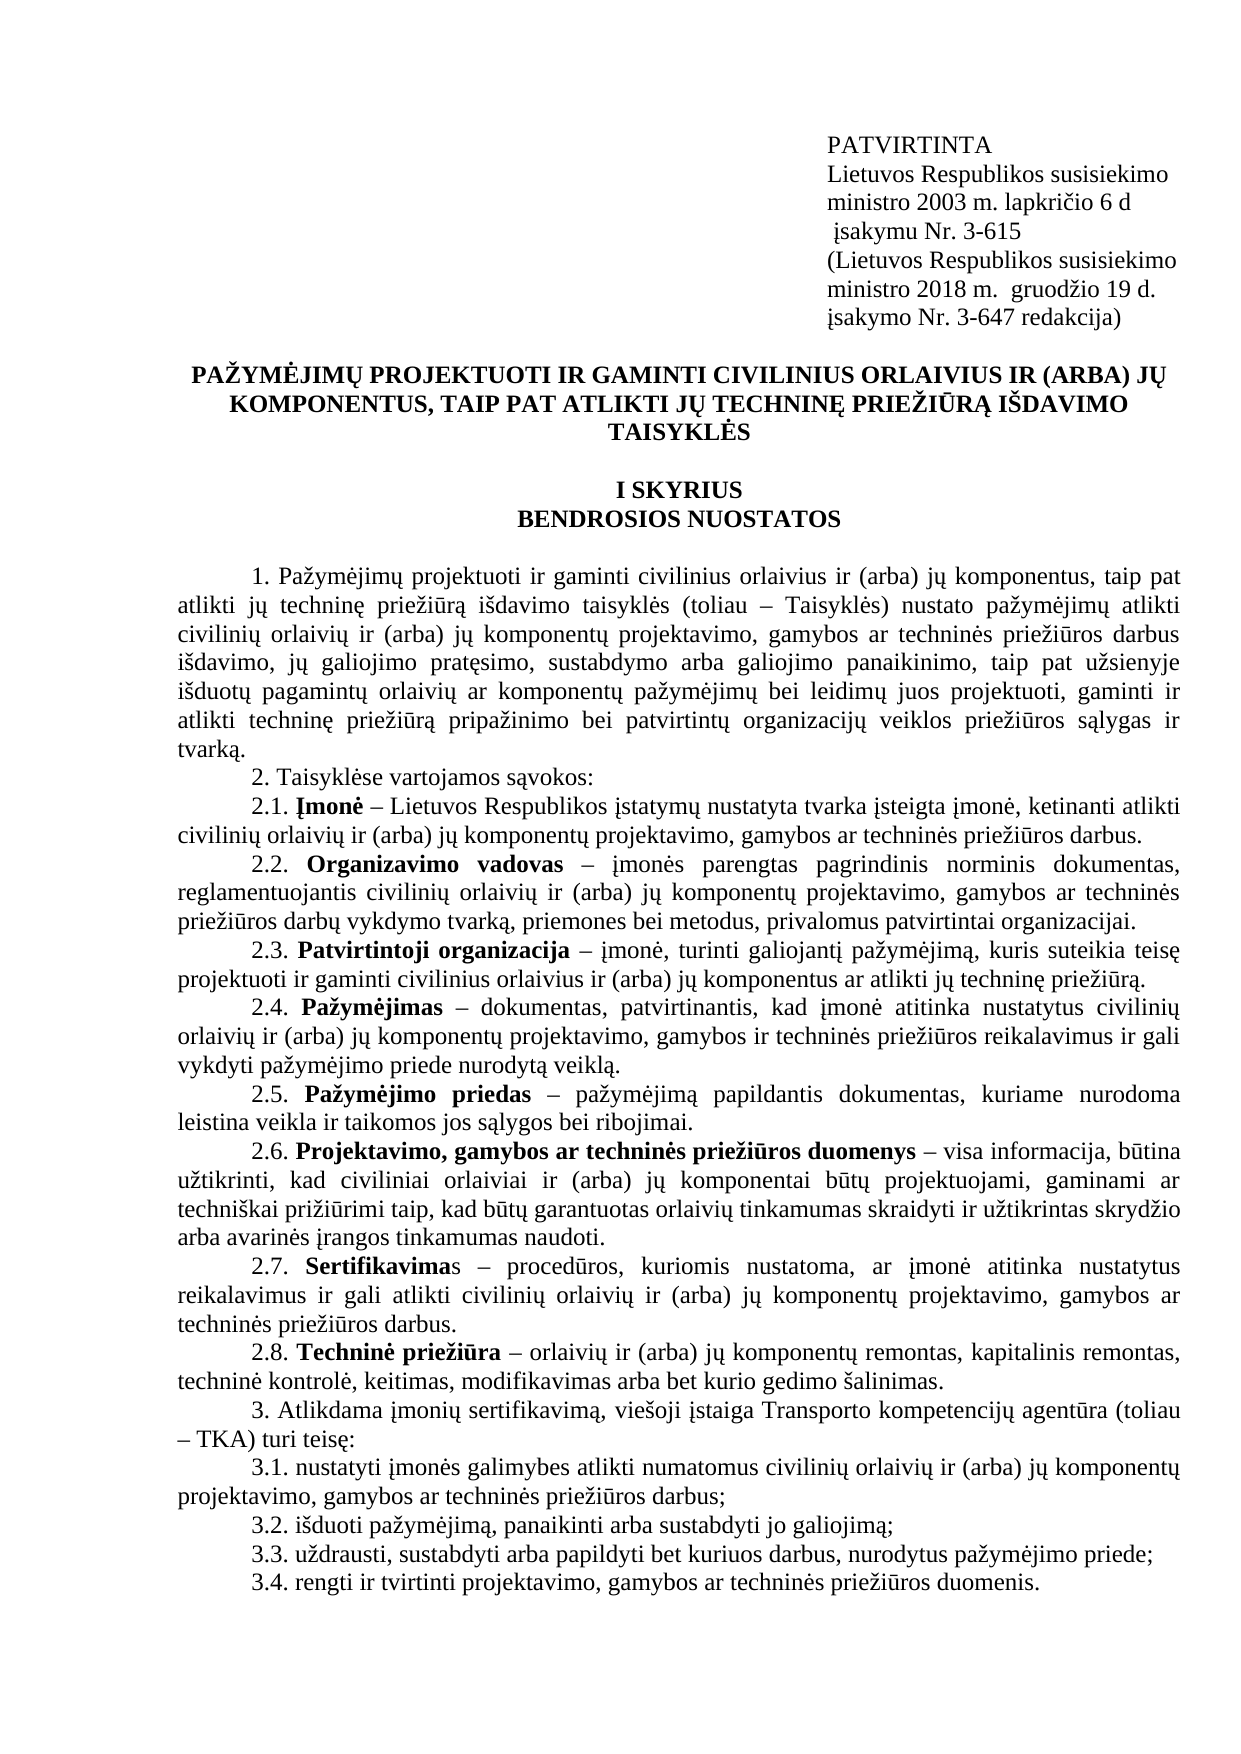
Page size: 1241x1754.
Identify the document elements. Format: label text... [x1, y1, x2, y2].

text I SKYRIUS [177, 475, 1181, 504]
text 2.1. Įmonė – Lietuvos Respublikos įstatymų nustatyta tvarka įsteigta įmonė, ketinanti atlikti civilinių orlaivių ir (arba) jų komponentų projektavimo, gamybos ar techninės priežiūros darbus. [177, 791, 1181, 849]
text įsakymo Nr. 3-647 redakcija) [827, 302, 1181, 331]
text Lietuvos Respublikos susisiekimo [827, 159, 1181, 187]
text 3.2. išduoti pažymėjimą, panaikinti arba sustabdyti jo galiojimą; [177, 1510, 1181, 1539]
text 3. Atlikdama įmonių sertifikavimą, viešoji įstaiga Transporto kompetencijų agentūra (toliau – TKA) turi teisę: [177, 1395, 1181, 1452]
text 2.4. Pažymėjimas – dokumentas, patvirtinantis, kad įmonė atitinka nustatytus civilinių orlaivių ir (arba) jų komponentų projektavimo, gamybos ir techninės priežiūros reikalavimus ir gali vykdyti pažymėjimo priede nurodytą veiklą. [177, 992, 1181, 1079]
text įsakymu Nr. 3-615 [827, 216, 1181, 245]
text ministro 2018 m. gruodžio 19 d. [827, 274, 1181, 302]
text 2.8. Techninė priežiūra – orlaivių ir (arba) jų komponentų remontas, kapitalinis remontas, techninė kontrolė, keitimas, modifikavimas arba bet kurio gedimo šalinimas. [177, 1337, 1181, 1395]
text 2.7. Sertifikavimas – procedūros, kuriomis nustatoma, ar įmonė atitinka nustatytus reikalavimus ir gali atlikti civilinių orlaivių ir (arba) jų komponentų projektavimo, gamybos ar techninės priežiūros darbus. [177, 1251, 1181, 1337]
text 2. Taisyklėse vartojamos sąvokos: [177, 762, 1181, 791]
text PAŽYMĖJIMŲ PROJEKTUOTI IR GAMINTI CIVILINIUS ORLAIVIUS IR (ARBA) JŲ KOMPONENTUS, TAIP PAT ATLIKTI JŲ TECHNINĘ PRIEŽIŪRĄ IŠDAVIMO TAISYKLĖS [177, 360, 1181, 446]
text ministro 2003 m. lapkričio 6 d [827, 187, 1181, 216]
text 2.5. Pažymėjimo priedas – pažymėjimą papildantis dokumentas, kuriame nurodoma leistina veikla ir taikomos jos sąlygos bei ribojimai. [177, 1079, 1181, 1136]
text 3.1. nustatyti įmonės galimybes atlikti numatomus civilinių orlaivių ir (arba) jų komponentų projektavimo, gamybos ar techninės priežiūros darbus; [177, 1452, 1181, 1510]
text BENDROSIOS NUOSTATOS [177, 504, 1181, 532]
text 2.2. Organizavimo vadovas – įmonės parengtas pagrindinis norminis dokumentas, reglamentuojantis civilinių orlaivių ir (arba) jų komponentų projektavimo, gamybos ar techninės priežiūros darbų vykdymo tvarką, priemones bei metodus, privalomus patvirtintai organizacijai. [177, 849, 1181, 935]
text 1. Pažymėjimų projektuoti ir gaminti civilinius orlaivius ir (arba) jų komponentus, taip pat atlikti jų techninę priežiūrą išdavimo taisyklės (toliau – Taisyklės) nustato pažymėjimų atlikti civilinių orlaivių ir (arba) jų komponentų projektavimo, gamybos ar techninės priežiūros darbus išdavimo, jų galiojimo pratęsimo, sustabdymo arba galiojimo panaikinimo, taip pat užsienyje išduotų pagamintų orlaivių ar komponentų pažymėjimų bei leidimų juos projektuoti, gaminti ir atlikti techninę priežiūrą pripažinimo bei patvirtintų organizacijų veiklos priežiūros sąlygas ir tvarką. [177, 561, 1181, 762]
text 2.6. Projektavimo, gamybos ar techninės priežiūros duomenys – visa informacija, būtina užtikrinti, kad civiliniai orlaiviai ir (arba) jų komponentai būtų projektuojami, gaminami ar techniškai prižiūrimi taip, kad būtų garantuotas orlaivių tinkamumas skraidyti ir užtikrintas skrydžio arba avarinės įrangos tinkamumas naudoti. [177, 1136, 1181, 1251]
text 2.3. Patvirtintoji organizacija – įmonė, turinti galiojantį pažymėjimą, kuris suteikia teisę projektuoti ir gaminti civilinius orlaivius ir (arba) jų komponentus ar atlikti jų techninę priežiūrą. [177, 935, 1181, 992]
text PATVIRTINTA [827, 130, 1181, 159]
text (Lietuvos Respublikos susisiekimo [827, 245, 1181, 274]
text 3.3. uždrausti, sustabdyti arba papildyti bet kuriuos darbus, nurodytus pažymėjimo priede; [177, 1539, 1181, 1567]
text 3.4. rengti ir tvirtinti projektavimo, gamybos ar techninės priežiūros duomenis. [177, 1567, 1181, 1596]
